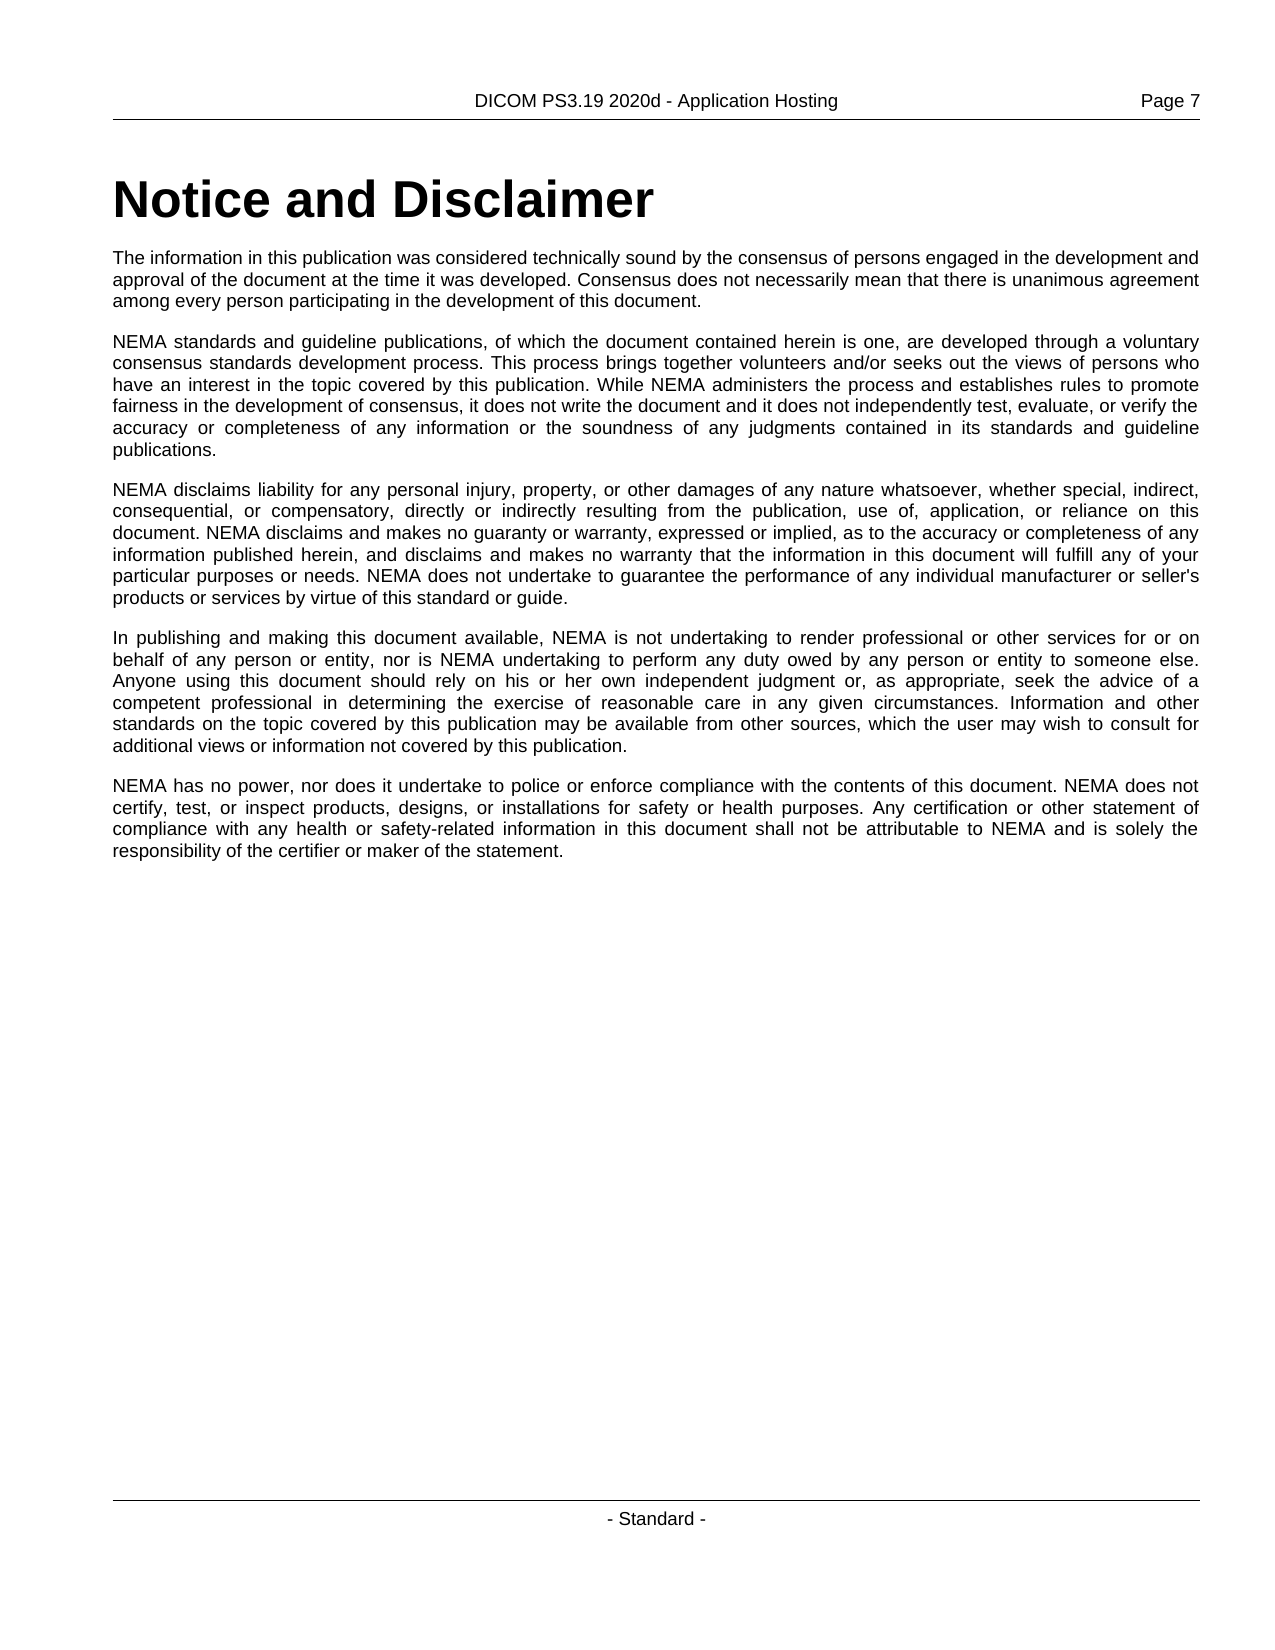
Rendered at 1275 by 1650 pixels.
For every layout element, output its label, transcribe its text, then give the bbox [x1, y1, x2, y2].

text In publishing and making this document available, NEMA is not undertaking to render professional or other services for or on behalf of any person or entity, nor is NEMA undertaking to perform any duty owed by any person or entity to someone else. Anyone using this document should rely on his or her own independent judgment or, as appropriate, seek the advice of a competent professional in determining the exercise of reasonable care in any given circumstances. Information and other standards on the topic covered by this publication may be available from other sources, which the user may wish to consult for additional views or information not covered by this publication. [112, 627, 1200, 756]
text NEMA standards and guideline publications, of which the document contained herein is one, are developed through a voluntary consensus standards development process. This process brings together volunteers and/or seeks out the views of persons who have an interest in the topic covered by this publication. While NEMA administers the process and establishes rules to promote fairness in the development of consensus, it does not write the document and it does not independently test, evaluate, or verify the accuracy or completeness of any information or the soundness of any judgments contained in its standards and guideline publications. [112, 331, 1200, 460]
text Notice and Disclaimer [112, 169, 1200, 228]
text NEMA disclaims liability for any personal injury, property, or other damages of any nature whatsoever, whether special, indirect, consequential, or compensatory, directly or indirectly resulting from the publication, use of, application, or reliance on this document. NEMA disclaims and makes no guaranty or warranty, expressed or implied, as to the accuracy or completeness of any information published herein, and disclaims and makes no warranty that the information in this document will fulfill any of your particular purposes or needs. NEMA does not undertake to guarantee the performance of any individual manufacturer or seller's products or services by virtue of this standard or guide. [112, 479, 1200, 608]
text The information in this publication was considered technically sound by the consensus of persons engaged in the development and approval of the document at the time it was developed. Consensus does not necessarily mean that there is unanimous agreement among every person participating in the development of this document. [112, 247, 1200, 312]
text NEMA has no power, nor does it undertake to police or enforce compliance with the contents of this document. NEMA does not certify, test, or inspect products, designs, or installations for safety or health purposes. Any certification or other statement of compliance with any health or safety-related information in this document shall not be attributable to NEMA and is solely the responsibility of the certifier or maker of the statement. [112, 775, 1200, 861]
